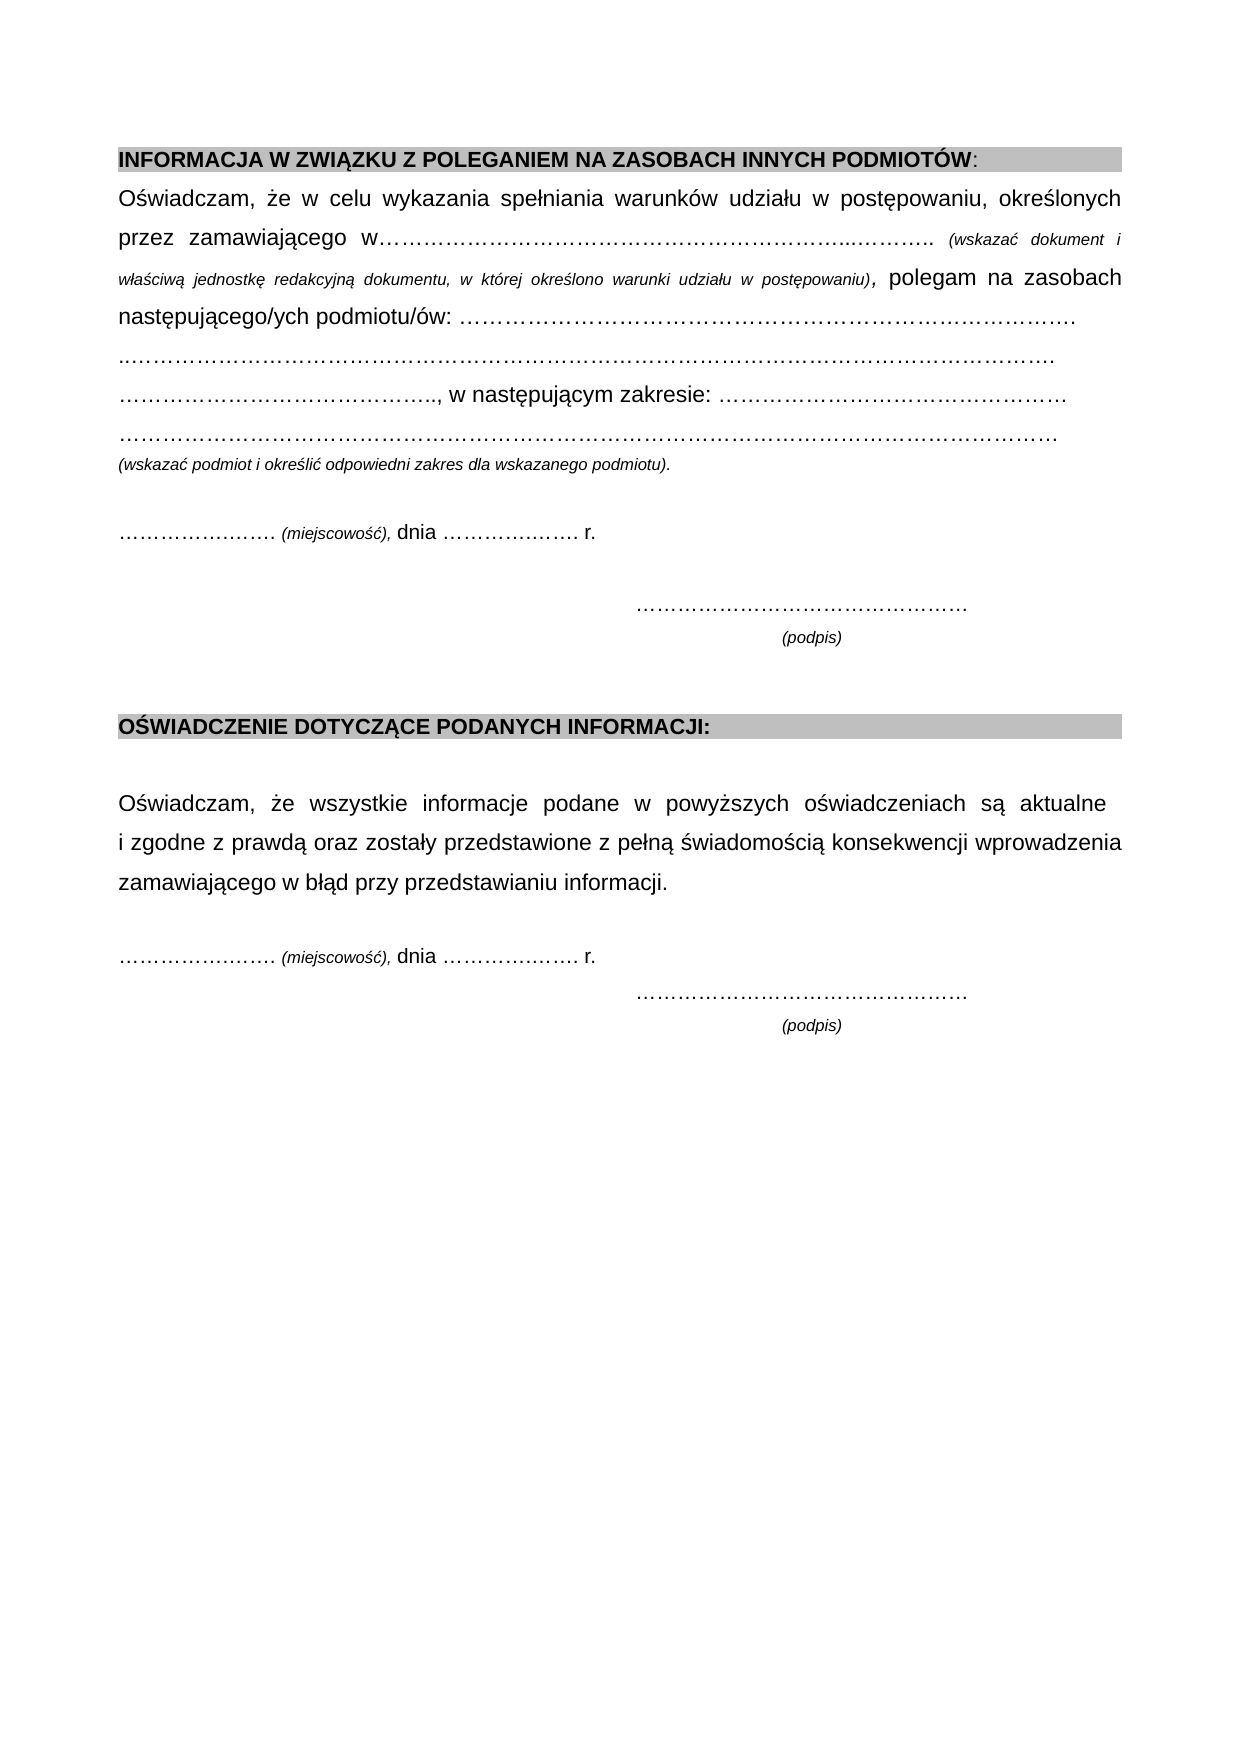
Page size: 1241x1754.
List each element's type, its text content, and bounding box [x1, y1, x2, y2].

text INFORMACJA W ZWIĄZKU Z POLEGANIEM NA ZASOBACH INNYCH PODMIOTÓW: [118, 147, 1122, 172]
text (podpis) [708, 628, 1122, 647]
text ………………………………………………………………………………………………………………… (wskazać podmiot i określić odpowiedni zakres dla wskazanego podmiotu). [118, 420, 1122, 474]
text …………….……. (miejscowość), dnia ………….……. r. [118, 520, 1122, 544]
text ………………………………………… [118, 592, 1122, 616]
text OŚWIADCZENIE DOTYCZĄCE PODANYCH INFORMACJI: [118, 714, 1122, 739]
text …………….……. (miejscowość), dnia ………….……. r. [118, 944, 1122, 968]
text ..……………………………………………………………………………………………………………….…………………………………….., w następującym zakresie: ………………………………………… [118, 343, 1122, 407]
text ………………………………………… [118, 980, 1122, 1004]
text (podpis) [708, 1016, 1122, 1035]
text Oświadczam, że wszystkie informacje podane w powyższych oświadczeniach są aktualne i zgodne z prawdą oraz zostały przedstawione z pełną świadomością konsekwencji wprowadzenia zamawiającego w błąd przy przedstawianiu informacji. [118, 789, 1122, 895]
text Oświadczam, że w celu wykazania spełniania warunków udziału w postępowaniu, określonych przez zamawiającego w………………………………………………………...……….. (wskazać dokument i właściwą jednostkę redakcyjną dokumentu, w której określono warunki udziału w postępowaniu), polegam na zasobach następującego/ych podmiotu/ów: ………………………………………………………………………. [118, 185, 1122, 329]
